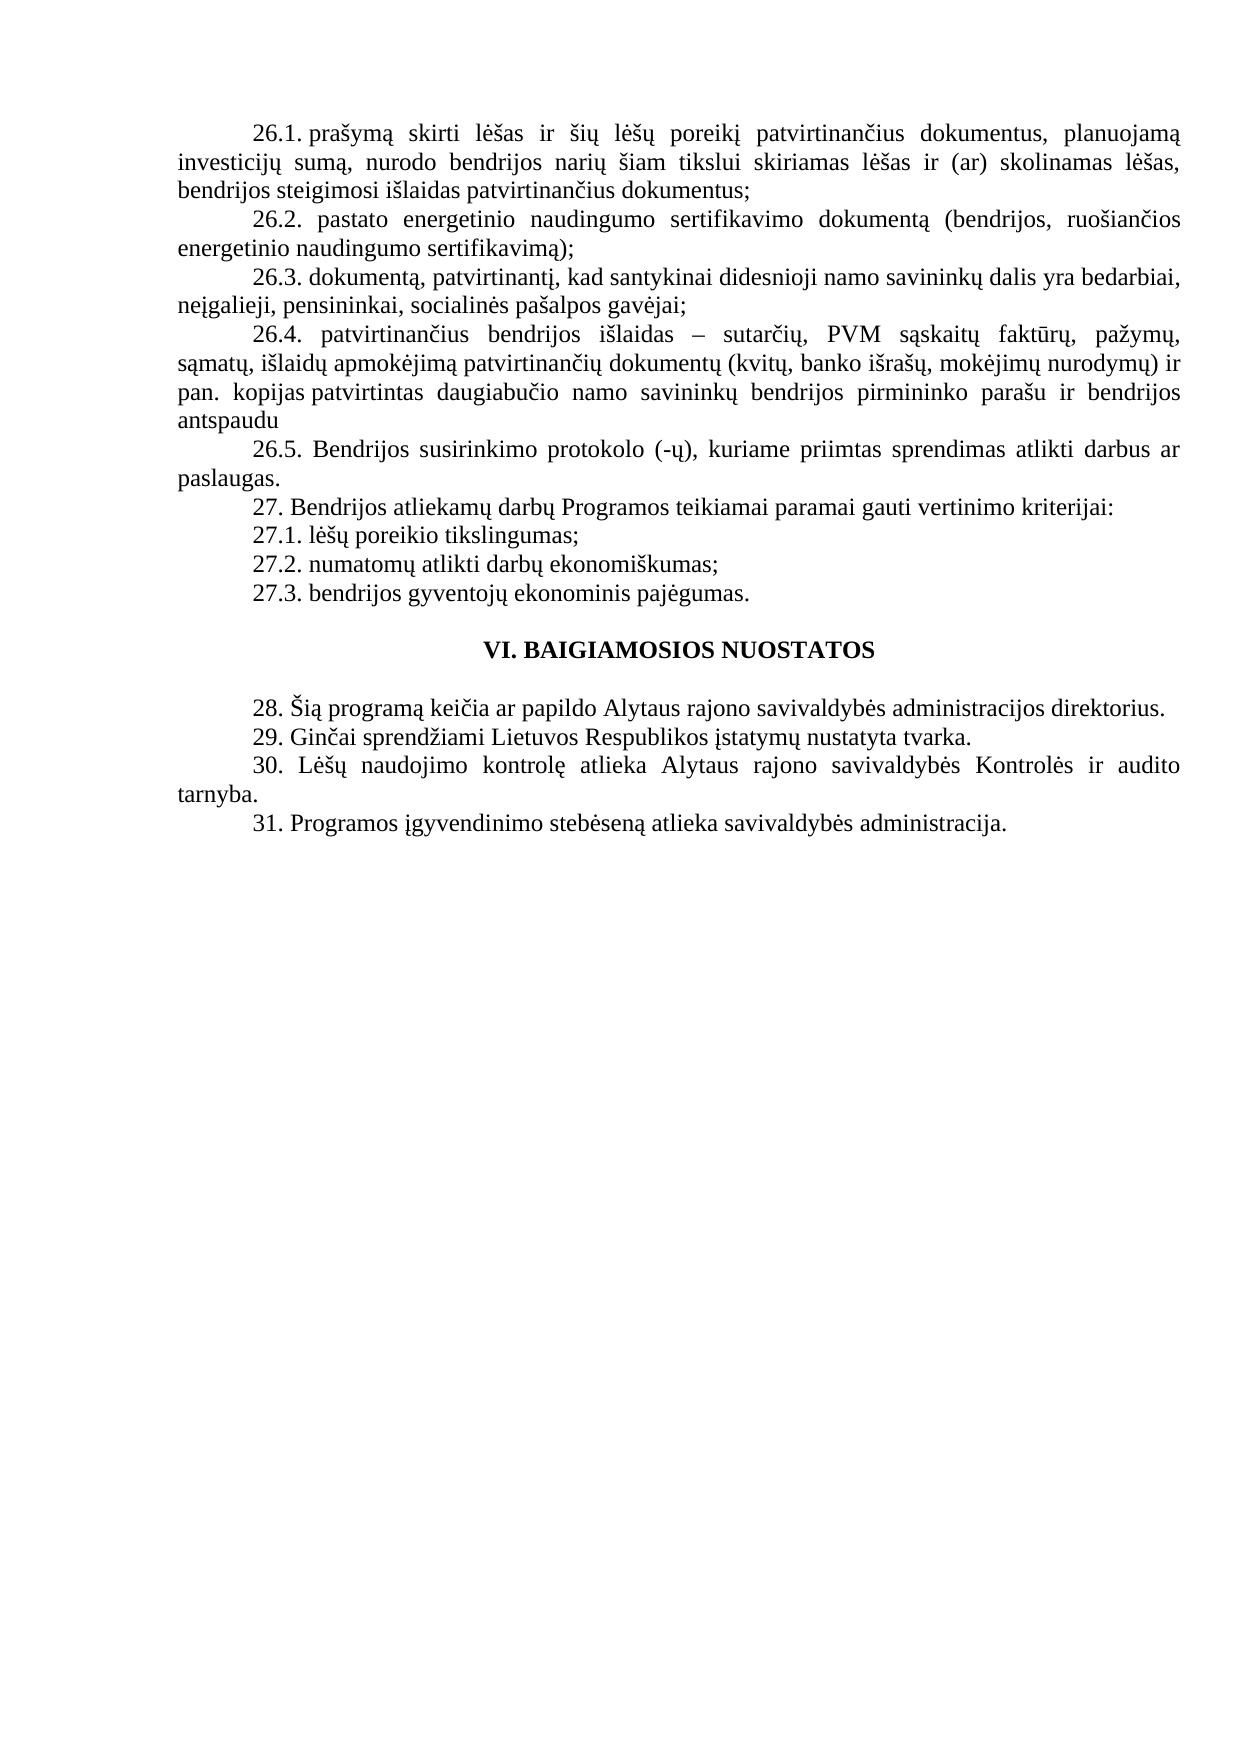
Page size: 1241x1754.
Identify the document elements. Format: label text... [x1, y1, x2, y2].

text 27.1. lėšų poreikio tikslingumas; [177, 521, 1181, 549]
text 29. Ginčai sprendžiami Lietuvos Respublikos įstatymų nustatyta tvarka. [177, 722, 1181, 751]
text 27.3. bendrijos gyventojų ekonominis pajėgumas. [177, 578, 1181, 607]
text 26.5. Bendrijos susirinkimo protokolo (-ų), kuriame priimtas sprendimas atlikti darbus ar paslaugas. [177, 434, 1181, 492]
text 27.2. numatomų atlikti darbų ekonomiškumas; [177, 549, 1181, 578]
text 31. Programos įgyvendinimo stebėseną atlieka savivaldybės administracija. [177, 808, 1181, 837]
text 26.4. patvirtinančius bendrijos išlaidas – sutarčių, PVM sąskaitų faktūrų, pažymų, sąmatų, išlaidų apmokėjimą patvirtinančių dokumentų (kvitų, banko išrašų, mokėjimų nurodymų) ir pan. kopijas patvirtintas daugiabučio namo savininkų bendrijos pirmininko parašu ir bendrijos antspaudu [177, 319, 1181, 434]
text 27. Bendrijos atliekamų darbų Programos teikiamai paramai gauti vertinimo kriterijai: [177, 492, 1181, 521]
text 26.3. dokumentą, patvirtinantį, kad santykinai didesnioji namo savininkų dalis yra bedarbiai, neįgalieji, pensininkai, socialinės pašalpos gavėjai; [177, 262, 1181, 319]
text 30. Lėšų naudojimo kontrolę atlieka Alytaus rajono savivaldybės Kontrolės ir audito tarnyba. [177, 751, 1181, 808]
text 26.1. prašymą skirti lėšas ir šių lėšų poreikį patvirtinančius dokumentus, planuojamą investicijų sumą, nurodo bendrijos narių šiam tikslui skiriamas lėšas ir (ar) skolinamas lėšas, bendrijos steigimosi išlaidas patvirtinančius dokumentus; [177, 118, 1181, 204]
text VI. BAIGIAMOSIOS NUOSTATOS [177, 636, 1181, 664]
text 26.2. pastato energetinio naudingumo sertifikavimo dokumentą (bendrijos, ruošiančios energetinio naudingumo sertifikavimą); [177, 204, 1181, 262]
text 28. Šią programą keičia ar papildo Alytaus rajono savivaldybės administracijos direktorius. [177, 693, 1181, 722]
